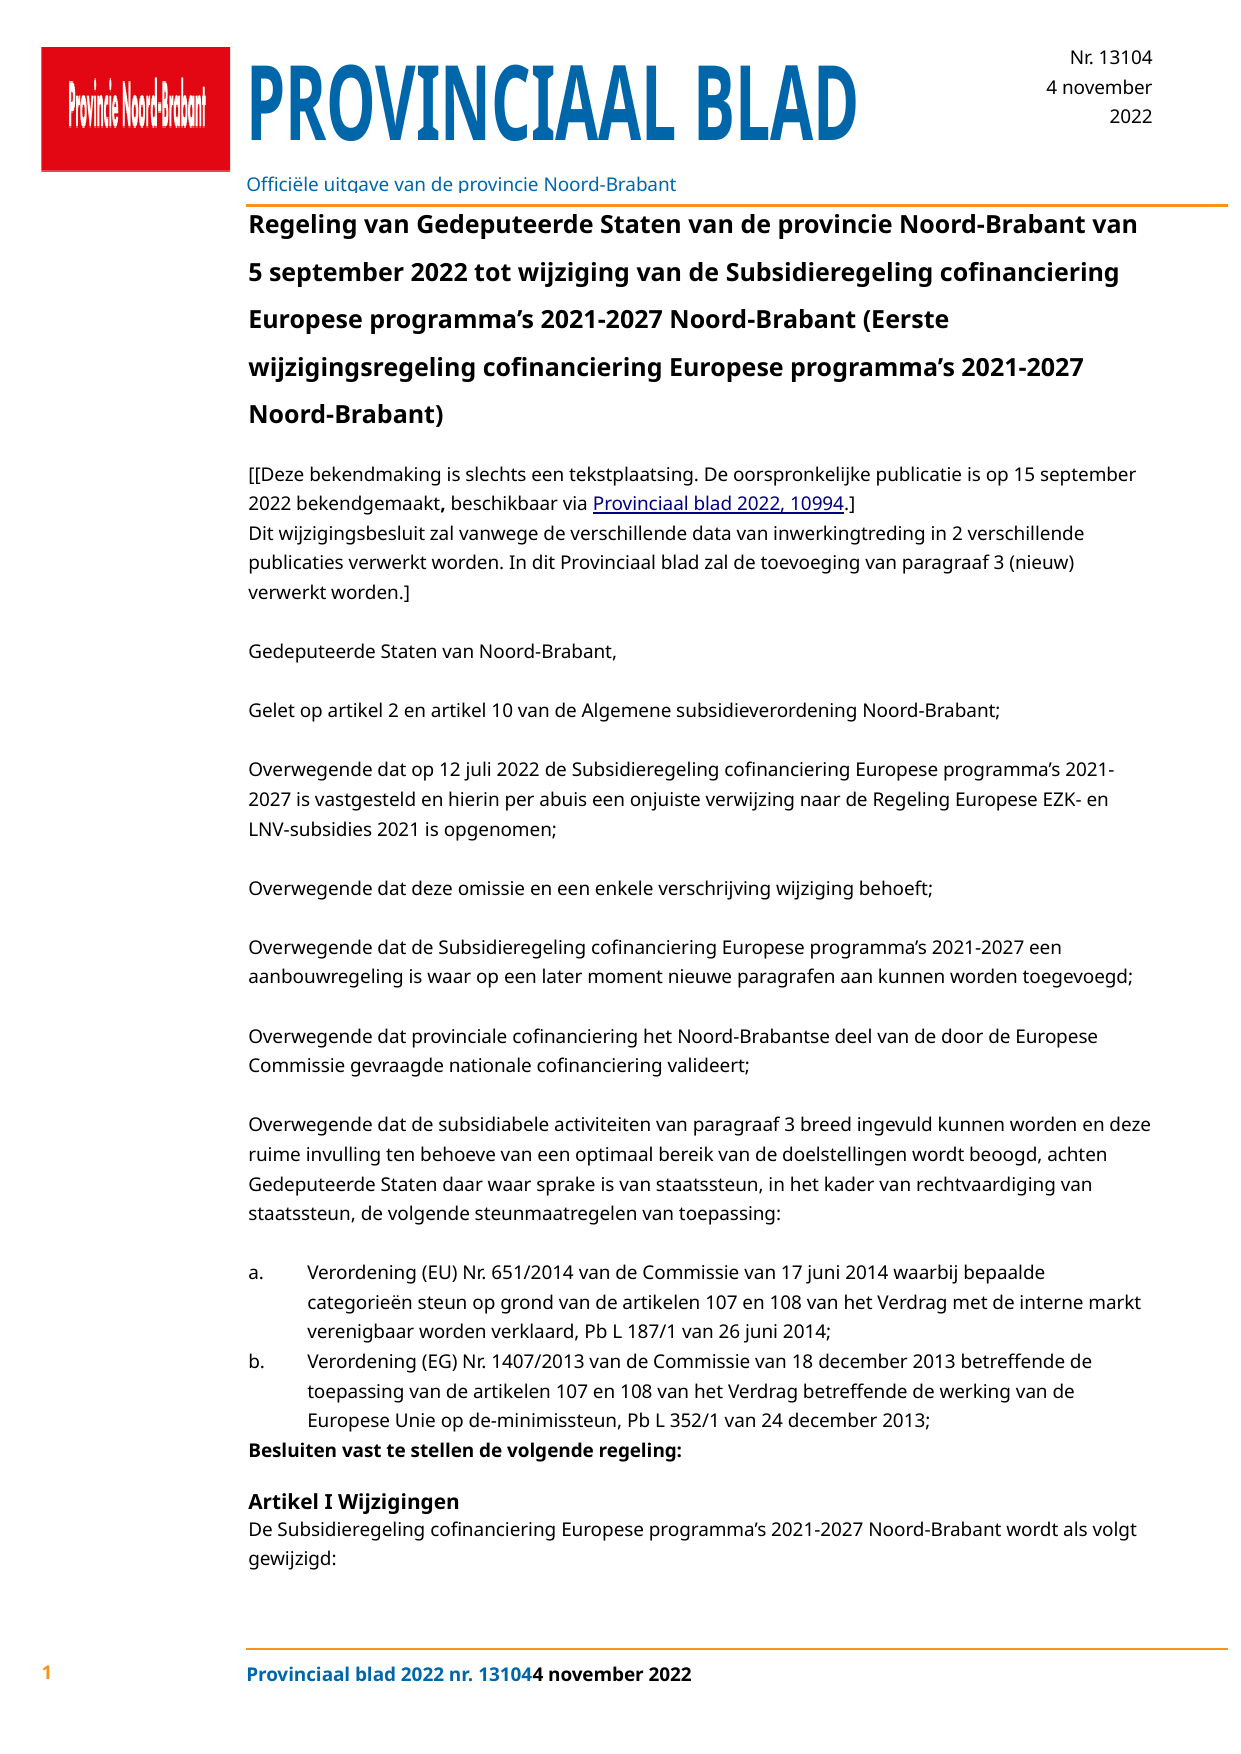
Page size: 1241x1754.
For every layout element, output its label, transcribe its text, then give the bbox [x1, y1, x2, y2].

text De Subsidieregeling cofinanciering Europese programma’s 2021-2027 Noord-Brabant wordt als volgt gewijzigd: [248, 1516, 1152, 1571]
list Verordening (EU) Nr. 651/2014 van de Commissie van 17 juni 2014 waarbij bepaalde categorieën steun op grond van de artikelen 107 en 108 van het Verdrag met de interne markt verenigbaar worden verklaard, Pb L 187/1 van 26 juni 2014; [248, 1259, 1152, 1344]
text Overwegende dat de subsidiabele activiteiten van paragraaf 3 breed ingevuld kunnen worden en deze ruime invulling ten behoeve van een optimaal bereik van de doelstellingen wordt beoogd, achten Gedeputeerde Staten daar waar sprake is van staatssteun, in het kader van rechtvaardiging van staatssteun, de volgende steunmaatregelen van toepassing: [248, 1112, 1152, 1226]
text Gedeputeerde Staten van Noord-Brabant, [248, 638, 1152, 664]
text Overwegende dat deze omissie en een enkele verschrijving wijziging behoeft; [248, 875, 1152, 901]
text Besluiten vast te stellen de volgende regeling: [248, 1437, 1152, 1463]
text Overwegende dat op 12 juli 2022 de Subsidieregeling cofinanciering Europese programma’s 2021-2027 is vastgesteld en hierin per abuis een onjuiste verwijzing naar de Regeling Europese EZK- en LNV-subsidies 2021 is opgenomen; [248, 757, 1152, 841]
picture [41, 47, 231, 172]
text [[Deze bekendmaking is slechts een tekstplaatsing. De oorspronkelijke publicatie is op 15 september 2022 bekendgemaakt, beschikbaar via Provinciaal blad 2022, 10994.] [248, 461, 1152, 516]
text Overwegende dat de Subsidieregeling cofinanciering Europese programma’s 2021-2027 een aanbouwregeling is waar op een later moment nieuwe paragrafen aan kunnen worden toegevoegd; [248, 934, 1152, 989]
text Overwegende dat provinciale cofinanciering het Noord-Brabantse deel van de door de Europese Commissie gevraagde nationale cofinanciering valideert; [248, 1023, 1152, 1078]
list Verordening (EG) Nr. 1407/2013 van de Commissie van 18 december 2013 betreffende de toepassing van de artikelen 107 en 108 van het Verdrag betreffende de werking van de Europese Unie op de-minimissteun, Pb L 352/1 van 24 december 2013; [248, 1348, 1152, 1433]
text Dit wijzigingsbesluit zal vanwege de verschillende data van inwerkingtreding in 2 verschillende publicaties verwerkt worden. In dit Provinciaal blad zal de toevoeging van paragraaf 3 (nieuw) verwerkt worden.] [248, 520, 1152, 605]
text Regeling van Gedeputeerde Staten van de provincie Noord-Brabant van 5 september 2022 tot wijziging van de Subsidieregeling cofinanciering Europese programma’s 2021-2027 Noord-Brabant (Eerste wijzigingsregeling cofinanciering Europese programma’s 2021-2027 Noord-Brabant) [248, 207, 1152, 431]
text Gelet op artikel 2 en artikel 10 van de Algemene subsidieverordening Noord-Brabant; [248, 697, 1152, 723]
text Artikel I Wijzigingen [248, 1487, 1152, 1516]
